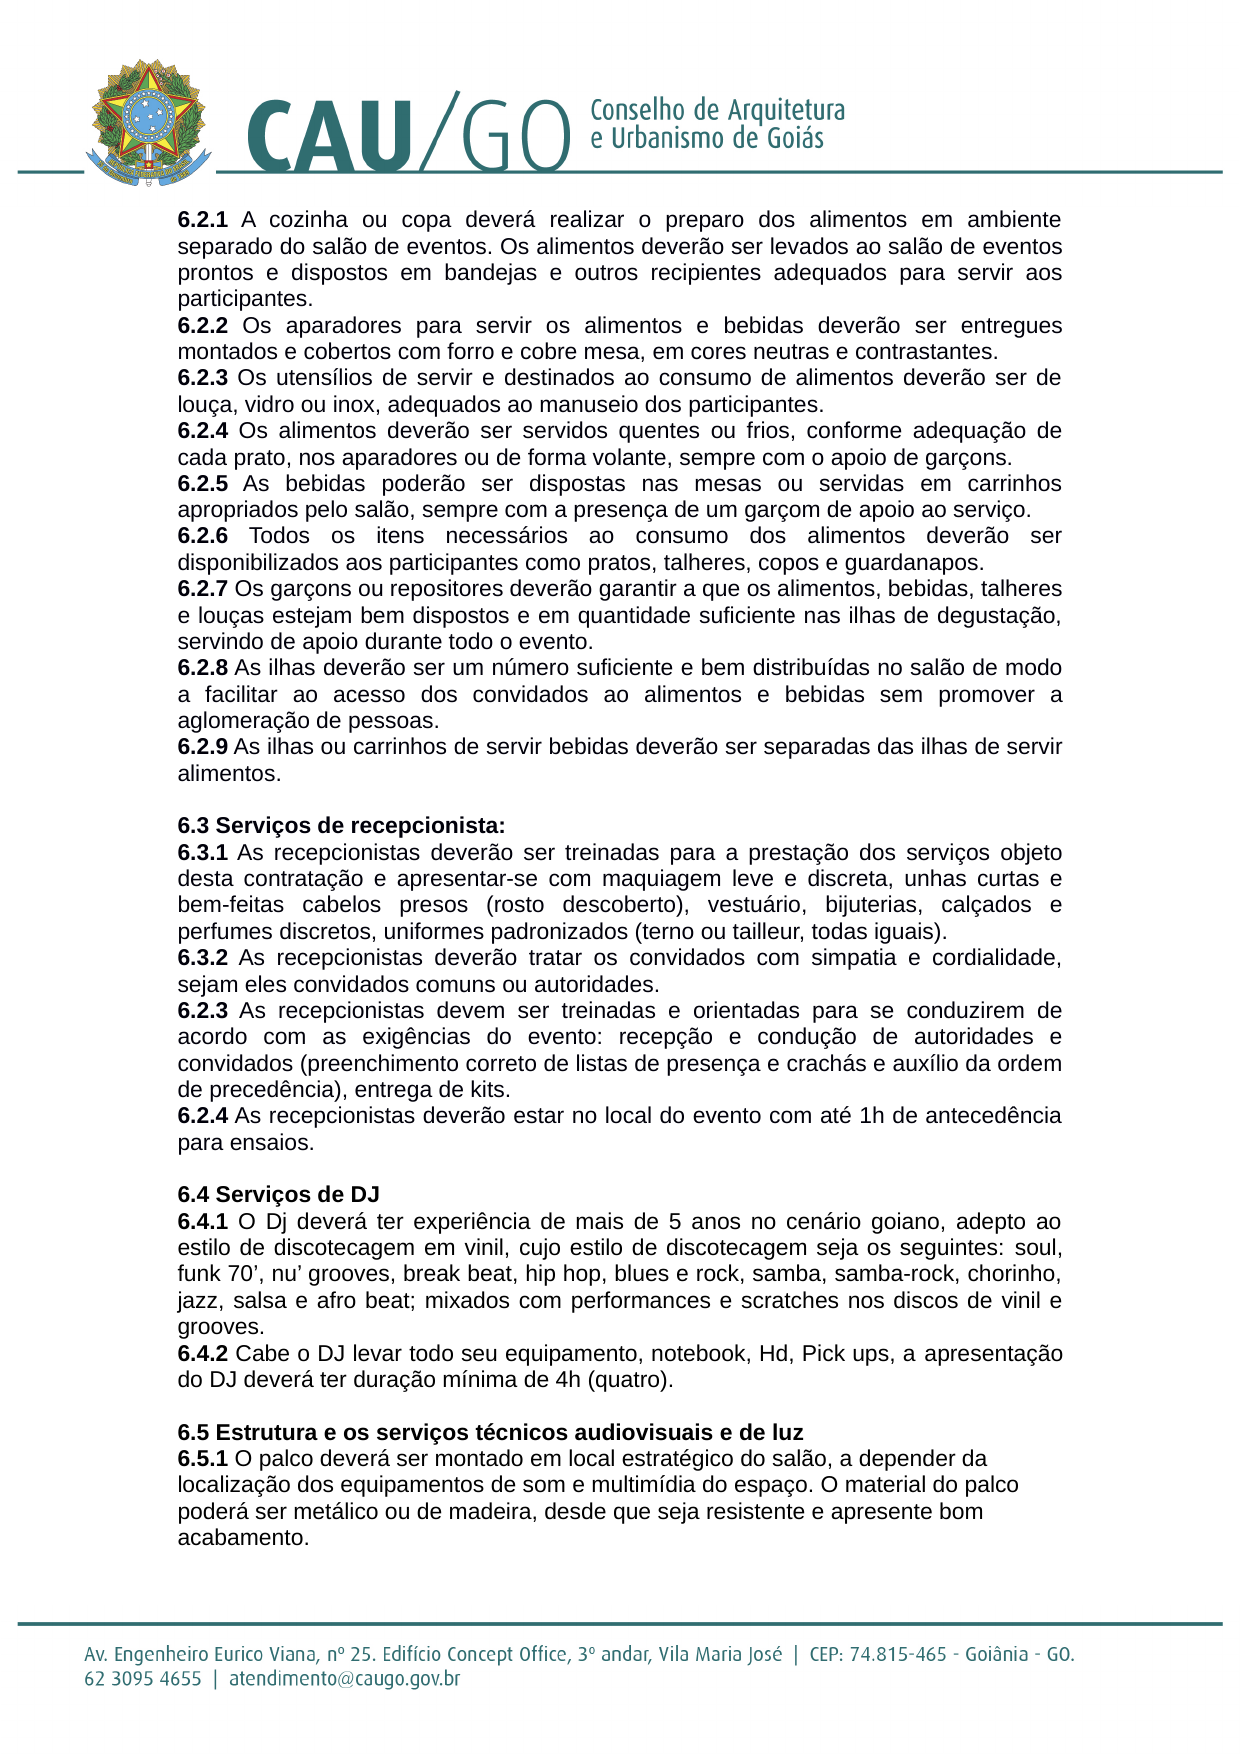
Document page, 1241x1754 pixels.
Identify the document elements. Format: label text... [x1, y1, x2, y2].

text 6.2.4 Os alimentos deverão ser servidos quentes ou frios, conforme adequação de cada prato, nos aparadores ou de forma volante, sempre com o apoio de garçons. [177, 417, 1063, 470]
picture [0, 0, 1239, 207]
text 6.2.3 Os utensílios de servir e destinados ao consumo de alimentos deverão ser de louça, vidro ou inox, adequados ao manuseio dos participantes. [177, 364, 1063, 417]
text 6.2.8 As ilhas deverão ser um número suficiente e bem distribuídas no salão de modo a facilitar ao acesso dos convidados ao alimentos e bebidas sem promover a aglomeração de pessoas. [177, 654, 1063, 733]
text 6.5 Estrutura e os serviços técnicos audiovisuais e de luz [177, 1418, 1063, 1445]
text 6.4.1 O Dj deverá ter experiência de mais de 5 anos no cenário goiano, adepto ao estilo de discotecagem em vinil, cujo estilo de discotecagem seja os seguintes: soul, funk 70’, nu’ grooves, break beat, hip hop, blues e rock, samba, samba-rock, chorinho, jazz, salsa e afro beat; mixados com performances e scratches nos discos de vinil e grooves. [177, 1208, 1063, 1339]
text 6.3.1 As recepcionistas deverão ser treinadas para a prestação dos serviços objeto desta contratação e apresentar-se com maquiagem leve e discreta, unhas curtas e bem-feitas cabelos presos (rosto descoberto), vestuário, bijuterias, calçados e perfumes discretos, uniformes padronizados (terno ou tailleur, todas iguais). [177, 839, 1063, 944]
picture [0, 1605, 1240, 1754]
text 6.3 Serviços de recepcionista: [177, 812, 1063, 839]
text 6.2.1 A cozinha ou copa deverá realizar o preparo dos alimentos em ambiente separado do salão de eventos. Os alimentos deverão ser levados ao salão de eventos prontos e dispostos em bandejas e outros recipientes adequados para servir aos participantes. [177, 207, 1063, 312]
text 6.3.2 As recepcionistas deverão tratar os convidados com simpatia e cordialidade, sejam eles convidados comuns ou autoridades. [177, 944, 1063, 997]
text 6.4.2 Cabe o DJ levar todo seu equipamento, notebook, Hd, Pick ups, a apresentação do DJ deverá ter duração mínima de 4h (quatro). [177, 1339, 1063, 1392]
text 6.2.2 Os aparadores para servir os alimentos e bebidas deverão ser entregues montados e cobertos com forro e cobre mesa, em cores neutras e contrastantes. [177, 312, 1063, 364]
text 6.5.1 O palco deverá ser montado em local estratégico do salão, a depender da localização dos equipamentos de som e multimídia do espaço. O material do palco poderá ser metálico ou de madeira, desde que seja resistente e apresente bom acabamento. [177, 1445, 1063, 1550]
text 6.4 Serviços de DJ [177, 1181, 1063, 1208]
text 6.2.5 As bebidas poderão ser dispostas nas mesas ou servidas em carrinhos apropriados pelo salão, sempre com a presença de um garçom de apoio ao serviço. [177, 470, 1063, 522]
text 6.2.9 As ilhas ou carrinhos de servir bebidas deverão ser separadas das ilhas de servir alimentos. [177, 733, 1063, 786]
text 6.2.3 As recepcionistas devem ser treinadas e orientadas para se conduzirem de acordo com as exigências do evento: recepção e condução de autoridades e convidados (preenchimento correto de listas de presença e crachás e auxílio da ordem de precedência), entrega de kits. [177, 997, 1063, 1102]
text 6.2.7 Os garçons ou repositores deverão garantir a que os alimentos, bebidas, talheres e louças estejam bem dispostos e em quantidade suficiente nas ilhas de degustação, servindo de apoio durante todo o evento. [177, 575, 1063, 654]
text 6.2.6 Todos os itens necessários ao consumo dos alimentos deverão ser disponibilizados aos participantes como pratos, talheres, copos e guardanapos. [177, 522, 1063, 575]
text 6.2.4 As recepcionistas deverão estar no local do evento com até 1h de antecedência para ensaios. [177, 1102, 1063, 1155]
